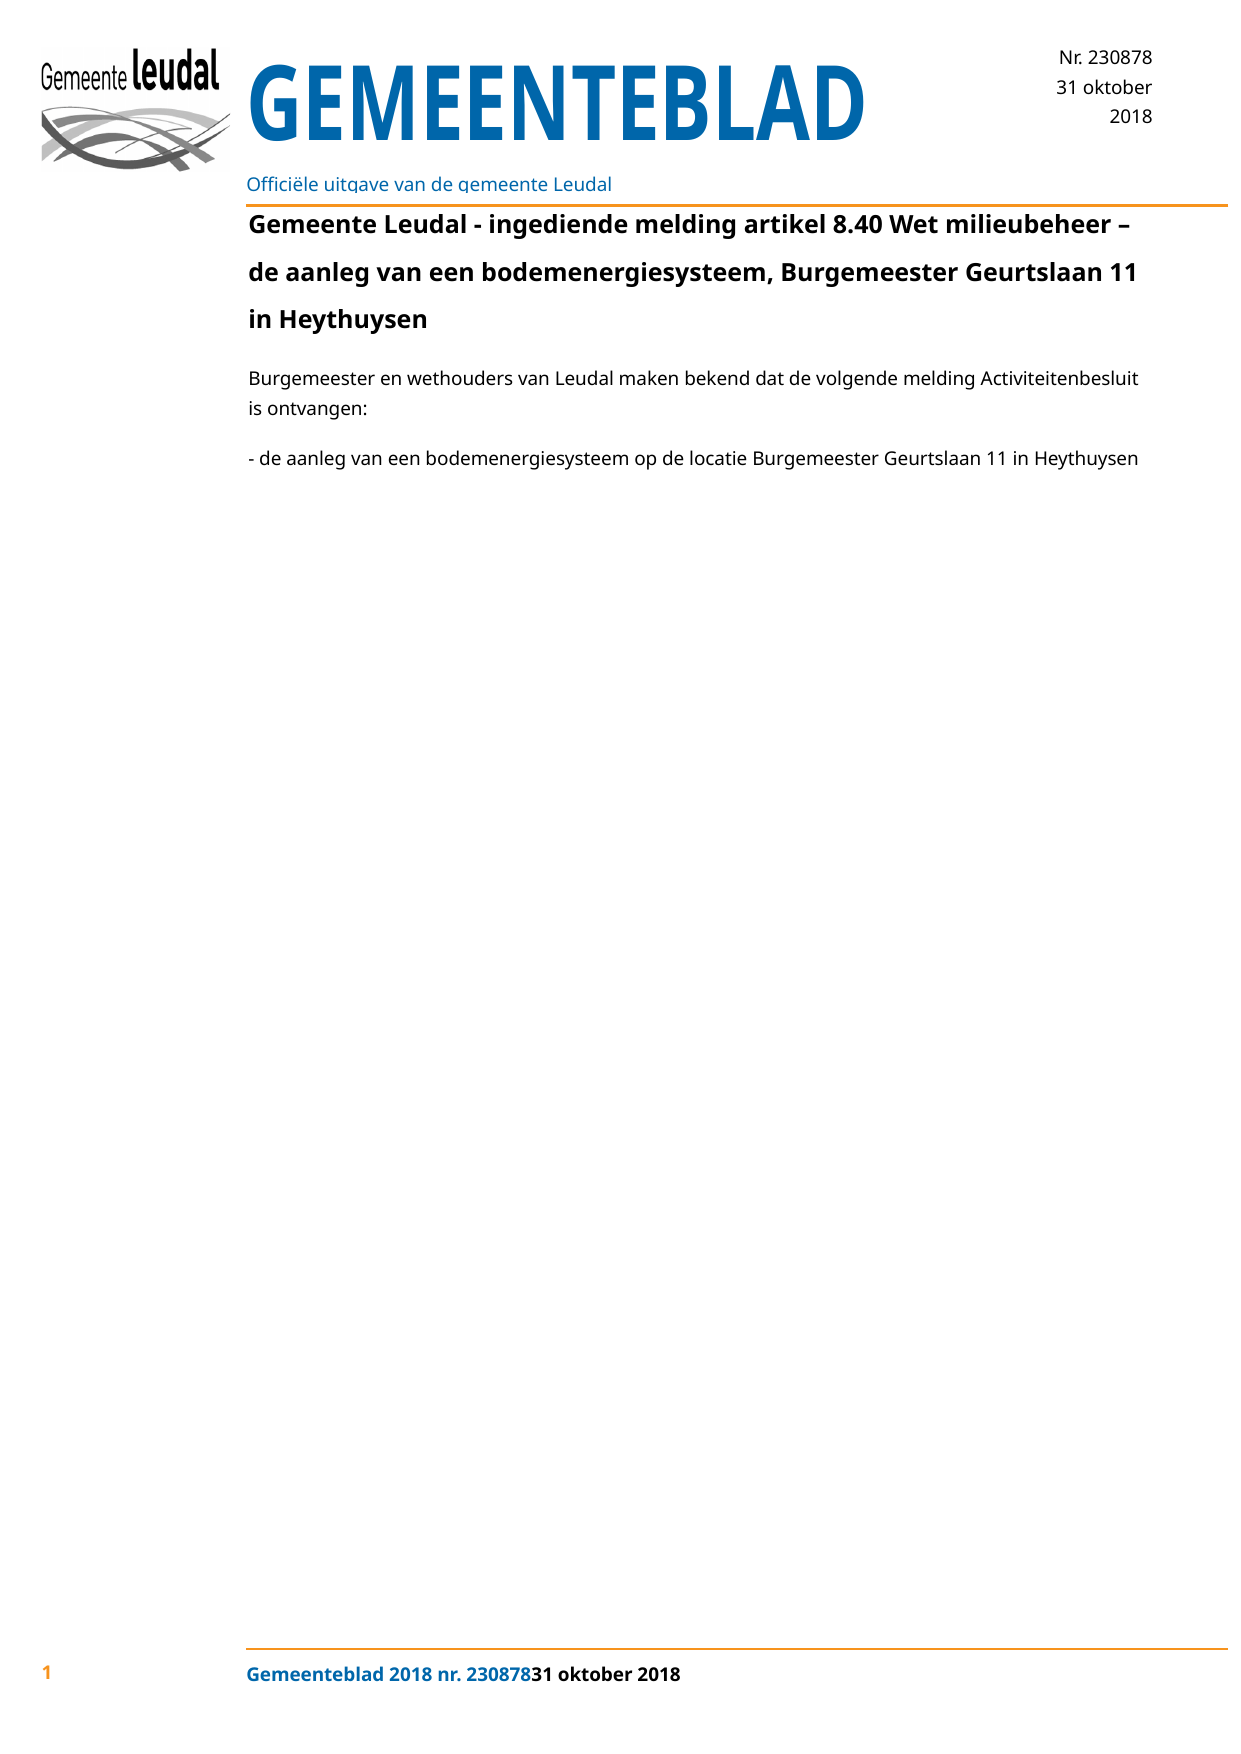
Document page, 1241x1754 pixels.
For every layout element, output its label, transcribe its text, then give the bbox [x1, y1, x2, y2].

text Gemeente Leudal - ingediende melding artikel 8.40 Wet milieubeheer – de aanleg van een bodemenergiesysteem, Burgemeester Geurtslaan 11 in Heythuysen [248, 207, 1152, 336]
text Burgemeester en wethouders van Leudal maken bekend dat de volgende melding Activiteitenbesluit is ontvangen: [248, 366, 1152, 421]
text - de aanleg van een bodemenergiesysteem op de locatie Burgemeester Geurtslaan 11 in Heythuysen [248, 446, 1152, 471]
picture [41, 47, 231, 172]
